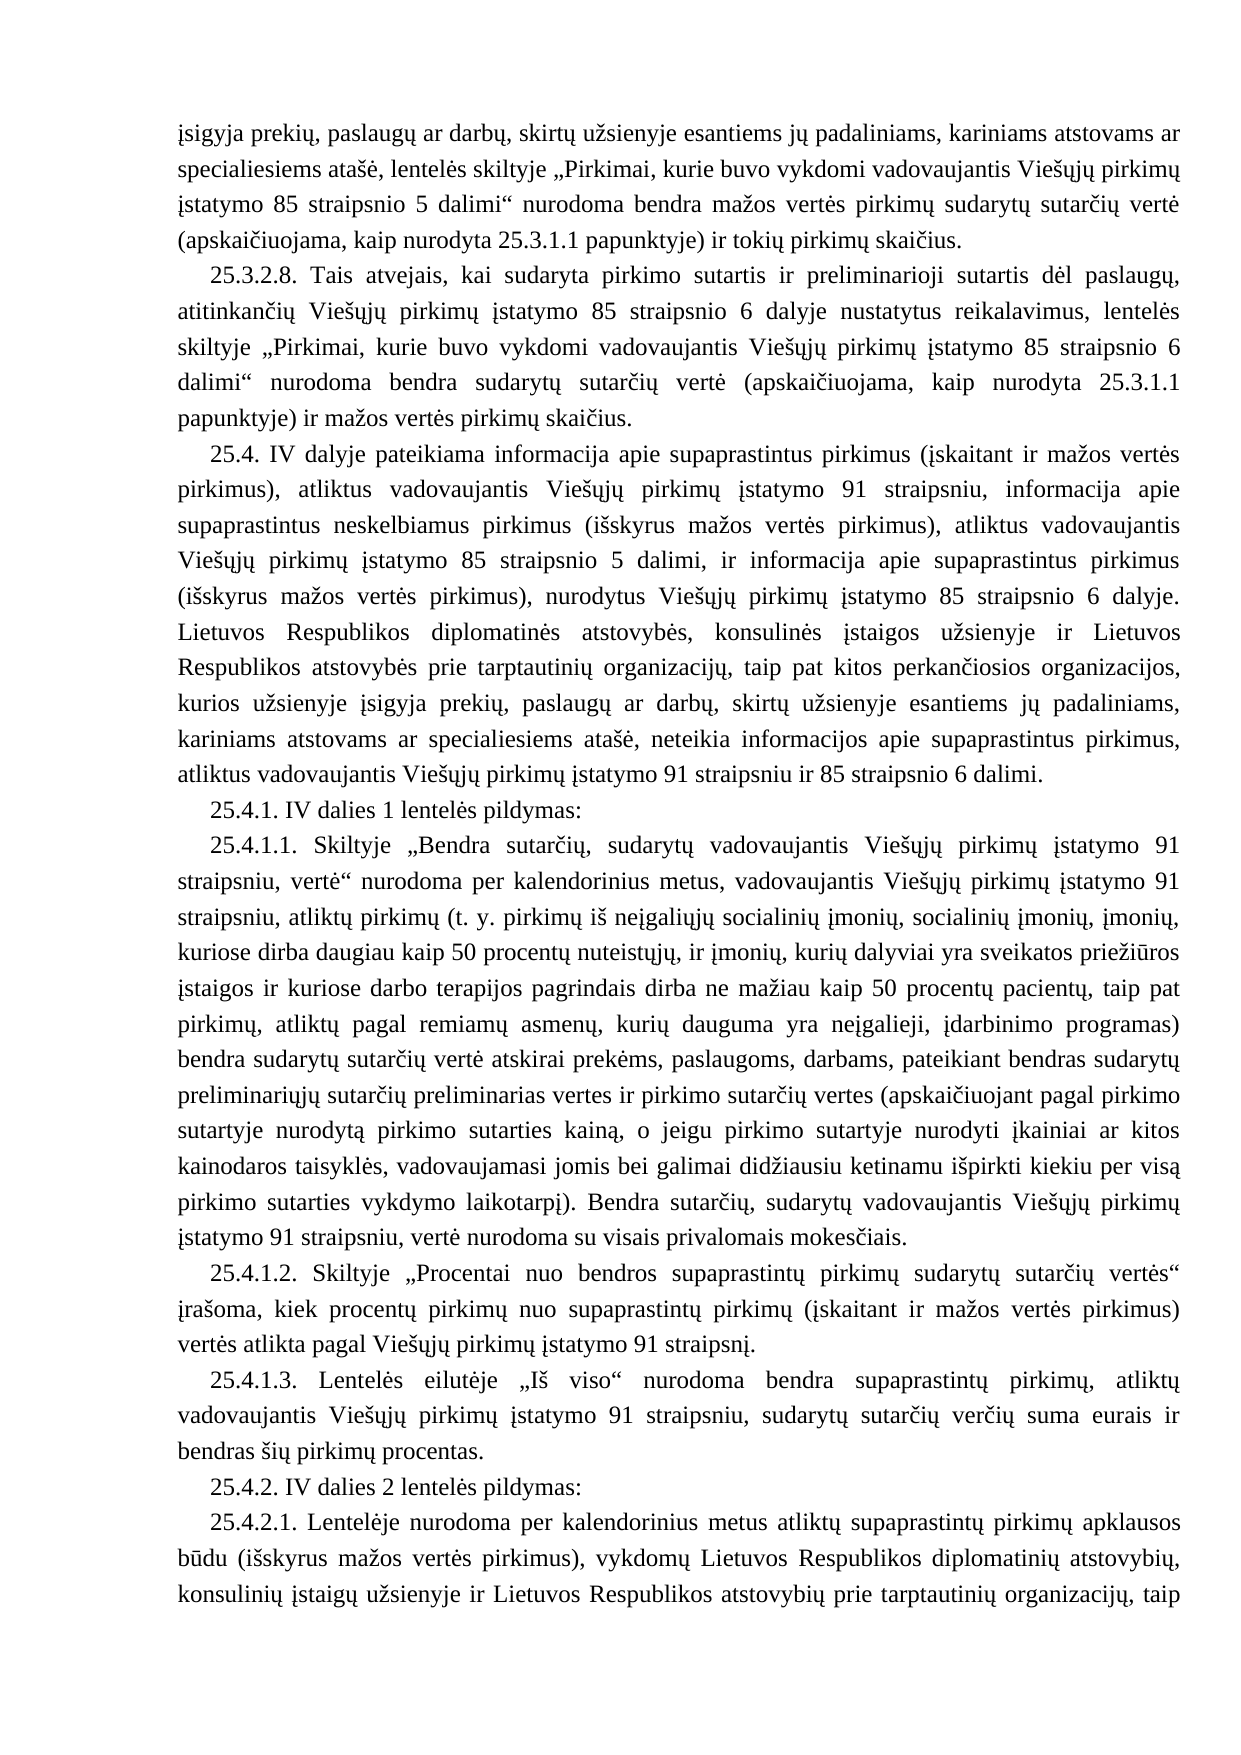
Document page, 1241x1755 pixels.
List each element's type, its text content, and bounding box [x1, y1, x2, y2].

text 25.4.1.1. Skiltyje „Bendra sutarčių, sudarytų vadovaujantis Viešųjų pirkimų įstatymo 91 straipsniu, vertė“ nurodoma per kalendorinius metus, vadovaujantis Viešųjų pirkimų įstatymo 91 straipsniu, atliktų pirkimų (t. y. pirkimų iš neįgaliųjų socialinių įmonių, socialinių įmonių, įmonių, kuriose dirba daugiau kaip 50 procentų nuteistųjų, ir įmonių, kurių dalyviai yra sveikatos priežiūros įstaigos ir kuriose darbo terapijos pagrindais dirba ne mažiau kaip 50 procentų pacientų, taip pat pirkimų, atliktų pagal remiamų asmenų, kurių dauguma yra neįgalieji, įdarbinimo programas) bendra sudarytų sutarčių vertė atskirai prekėms, paslaugoms, darbams, pateikiant bendras sudarytų preliminariųjų sutarčių preliminarias vertes ir pirkimo sutarčių vertes (apskaičiuojant pagal pirkimo sutartyje nurodytą pirkimo sutarties kainą, o jeigu pirkimo sutartyje nurodyti įkainiai ar kitos kainodaros taisyklės, vadovaujamasi jomis bei galimai didžiausiu ketinamu išpirkti kiekiu per visą pirkimo sutarties vykdymo laikotarpį). Bendra sutarčių, sudarytų vadovaujantis Viešųjų pirkimų įstatymo 91 straipsniu, vertė nurodoma su visais privalomais mokesčiais. [177, 831, 1181, 1251]
text 25.4.1.2. Skiltyje „Procentai nuo bendros supaprastintų pirkimų sudarytų sutarčių vertės“ įrašoma, kiek procentų pirkimų nuo supaprastintų pirkimų (įskaitant ir mažos vertės pirkimus) vertės atlikta pagal Viešųjų pirkimų įstatymo 91 straipsnį. [177, 1258, 1181, 1358]
text 25.4.2. IV dalies 2 lentelės pildymas: [177, 1472, 1181, 1501]
text 25.4.1.3. Lentelės eilutėje „Iš viso“ nurodoma bendra supaprastintų pirkimų, atliktų vadovaujantis Viešųjų pirkimų įstatymo 91 straipsniu, sudarytų sutarčių verčių suma eurais ir bendras šių pirkimų procentas. [177, 1365, 1181, 1465]
text 25.4. IV dalyje pateikiama informacija apie supaprastintus pirkimus (įskaitant ir mažos vertės pirkimus), atliktus vadovaujantis Viešųjų pirkimų įstatymo 91 straipsniu, informacija apie supaprastintus neskelbiamus pirkimus (išskyrus mažos vertės pirkimus), atliktus vadovaujantis Viešųjų pirkimų įstatymo 85 straipsnio 5 dalimi, ir informacija apie supaprastintus pirkimus (išskyrus mažos vertės pirkimus), nurodytus Viešųjų pirkimų įstatymo 85 straipsnio 6 dalyje. Lietuvos Respublikos diplomatinės atstovybės, konsulinės įstaigos užsienyje ir Lietuvos Respublikos atstovybės prie tarptautinių organizacijų, taip pat kitos perkančiosios organizacijos, kurios užsienyje įsigyja prekių, paslaugų ar darbų, skirtų užsienyje esantiems jų padaliniams, kariniams atstovams ar specialiesiems atašė, neteikia informacijos apie supaprastintus pirkimus, atliktus vadovaujantis Viešųjų pirkimų įstatymo 91 straipsniu ir 85 straipsnio 6 dalimi. [177, 439, 1181, 788]
text 25.4.2.1. Lentelėje nurodoma per kalendorinius metus atliktų supaprastintų pirkimų apklausos būdu (išskyrus mažos vertės pirkimus), vykdomų Lietuvos Respublikos diplomatinių atstovybių, konsulinių įstaigų užsienyje ir Lietuvos Respublikos atstovybių prie tarptautinių organizacijų, taip [177, 1507, 1181, 1607]
text įsigyja prekių, paslaugų ar darbų, skirtų užsienyje esantiems jų padaliniams, kariniams atstovams ar specialiesiems atašė, lentelės skiltyje „Pirkimai, kurie buvo vykdomi vadovaujantis Viešųjų pirkimų įstatymo 85 straipsnio 5 dalimi“ nurodoma bendra mažos vertės pirkimų sudarytų sutarčių vertė (apskaičiuojama, kaip nurodyta 25.3.1.1 papunktyje) ir tokių pirkimų skaičius. [177, 118, 1181, 254]
text 25.4.1. IV dalies 1 lentelės pildymas: [177, 795, 1181, 824]
text 25.3.2.8. Tais atvejais, kai sudaryta pirkimo sutartis ir preliminarioji sutartis dėl paslaugų, atitinkančių Viešųjų pirkimų įstatymo 85 straipsnio 6 dalyje nustatytus reikalavimus, lentelės skiltyje „Pirkimai, kurie buvo vykdomi vadovaujantis Viešųjų pirkimų įstatymo 85 straipsnio 6 dalimi“ nurodoma bendra sudarytų sutarčių vertė (apskaičiuojama, kaip nurodyta 25.3.1.1 papunktyje) ir mažos vertės pirkimų skaičius. [177, 261, 1181, 432]
